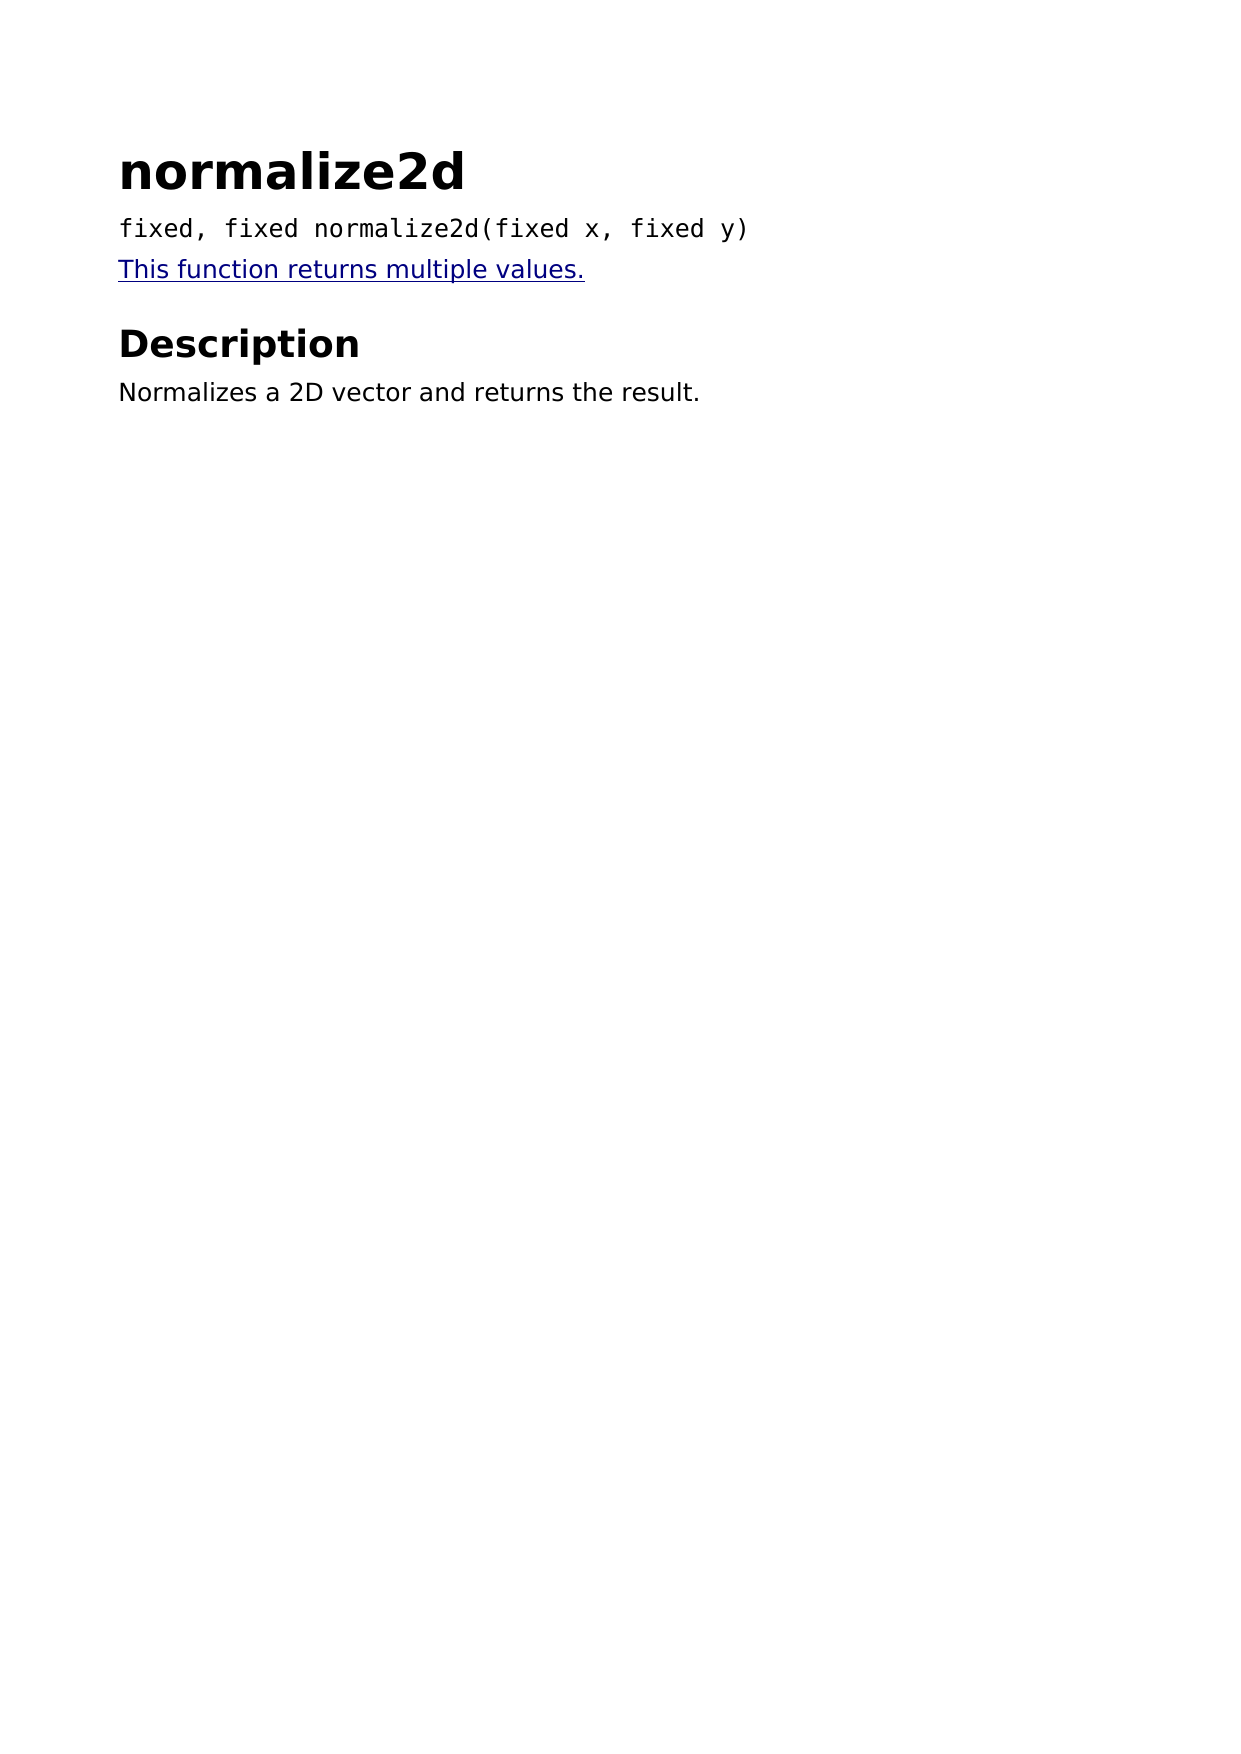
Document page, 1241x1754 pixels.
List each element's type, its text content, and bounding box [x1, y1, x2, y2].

text Normalizes a 2D vector and returns the result. [118, 378, 1122, 407]
text fixed, fixed normalize2d(fixed x, fixed y) [118, 214, 1122, 243]
subtitle Description [118, 322, 1122, 366]
subtitle normalize2d [118, 143, 1122, 201]
text This function returns multiple values. [118, 256, 1122, 285]
